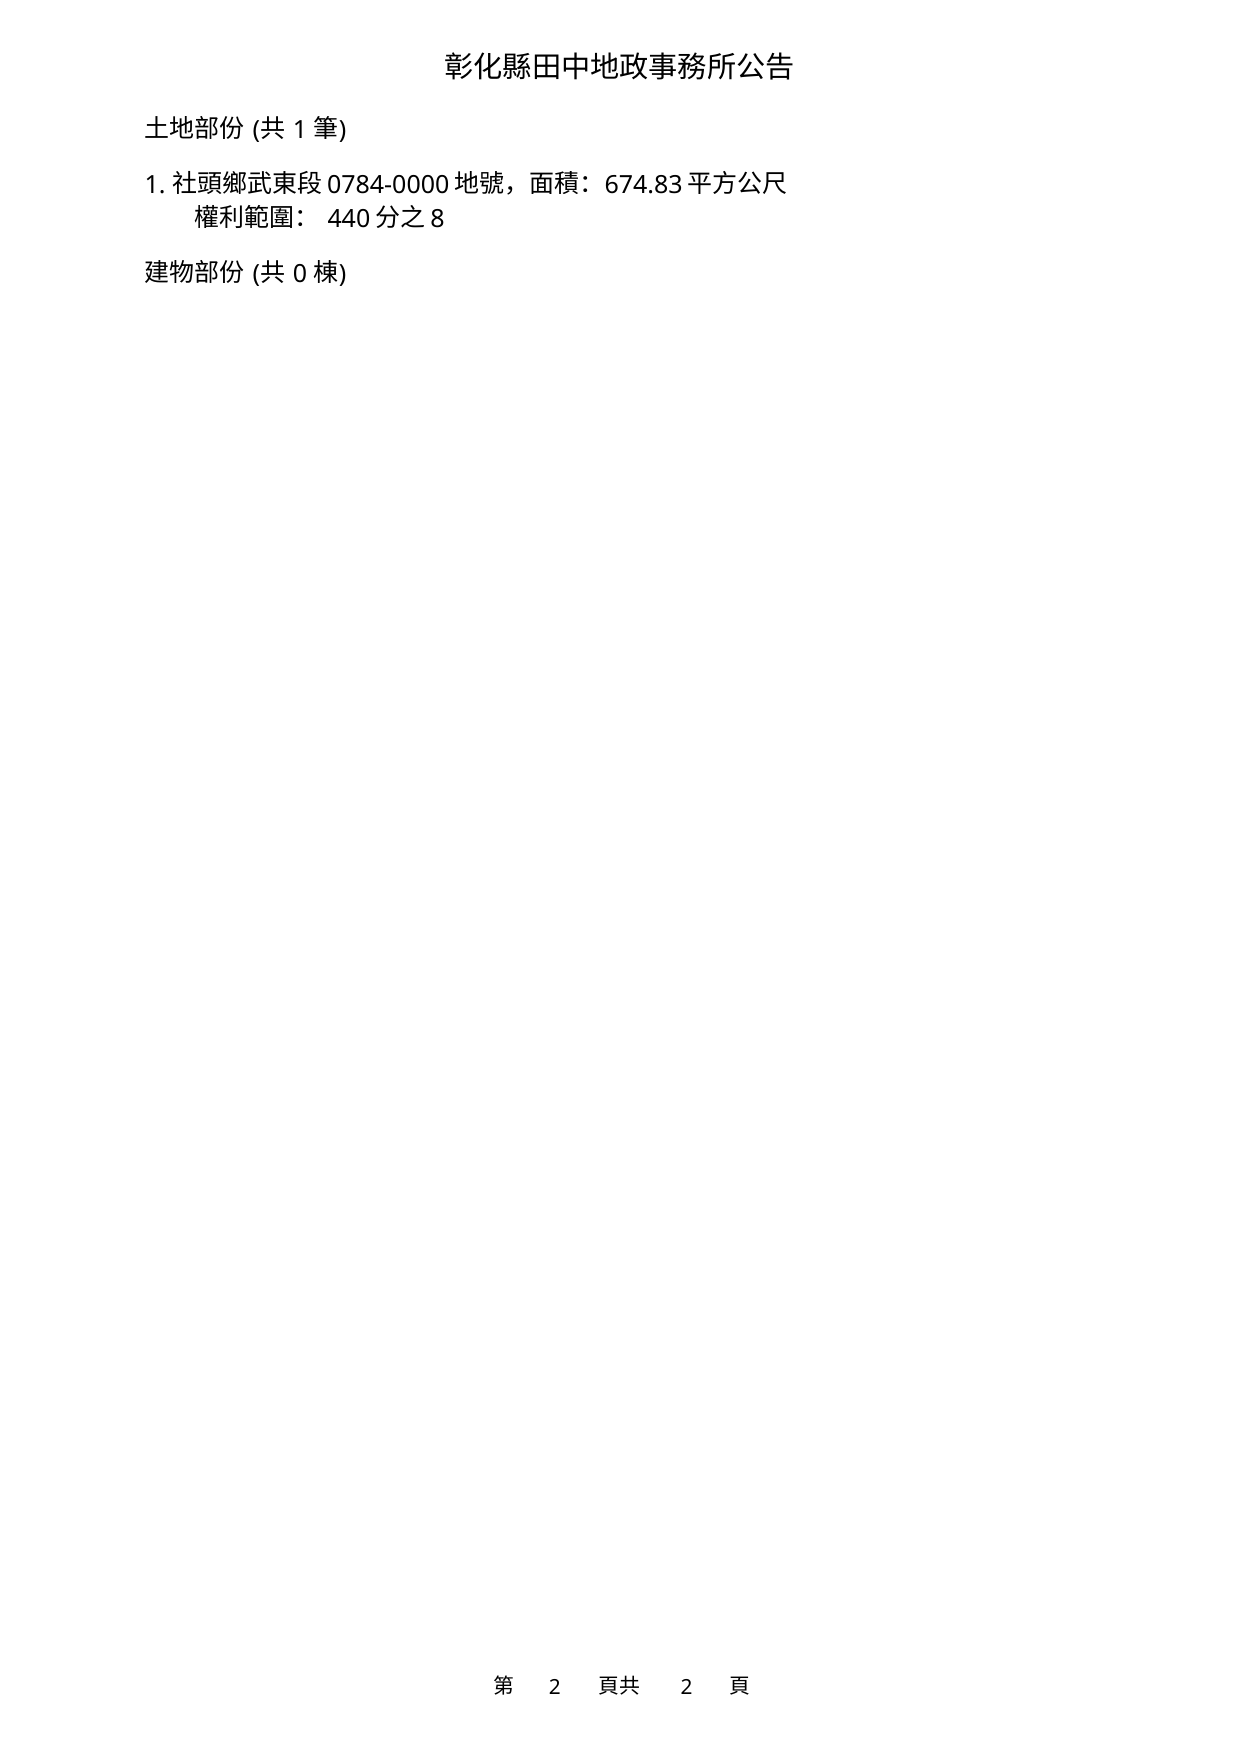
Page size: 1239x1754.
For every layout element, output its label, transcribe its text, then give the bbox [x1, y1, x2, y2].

table_cell 2 [653, 1666, 719, 1707]
table_cell [0, 41, 62, 94]
table_cell [483, 310, 523, 1666]
table_cell 第 [483, 1666, 523, 1707]
table_header [720, 0, 760, 41]
table_cell [760, 310, 1177, 1666]
table_cell [524, 310, 585, 1666]
table_cell 頁 [720, 1666, 760, 1707]
table_header [524, 0, 585, 41]
table_cell [1177, 1666, 1239, 1707]
table_cell 1. 社頭鄉武東段0784-0000地號，面積：674.83平方公尺 權利範圍： 440分之8 [62, 166, 1177, 238]
table_cell 土地部份 (共 1 筆) [62, 95, 1177, 166]
table_header [1177, 0, 1239, 41]
table_cell [62, 310, 483, 1666]
table_cell 2 [524, 1666, 585, 1707]
table_cell [1177, 166, 1239, 238]
table_cell [0, 239, 62, 310]
table_cell [0, 310, 62, 1666]
table_header [760, 0, 1177, 41]
table_cell [1177, 41, 1239, 94]
table_cell [1177, 239, 1239, 310]
table_cell [585, 310, 653, 1666]
table_header [585, 0, 653, 41]
table_cell 建物部份 (共 0 棟) [62, 239, 1177, 310]
table_cell [62, 1666, 483, 1707]
table_header [62, 0, 483, 41]
table_header [0, 0, 62, 41]
table_cell [720, 310, 760, 1666]
table_cell [0, 95, 62, 166]
table_cell 彰化縣田中地政事務所公告 [62, 41, 1177, 94]
table_cell [1177, 95, 1239, 166]
table_cell 頁共 [585, 1666, 653, 1707]
table_cell [0, 166, 62, 238]
table_header [483, 0, 523, 41]
table_cell [1177, 310, 1239, 1666]
table_header [653, 0, 719, 41]
table_cell [653, 310, 719, 1666]
table_cell [0, 1666, 62, 1707]
table_cell [760, 1666, 1177, 1707]
